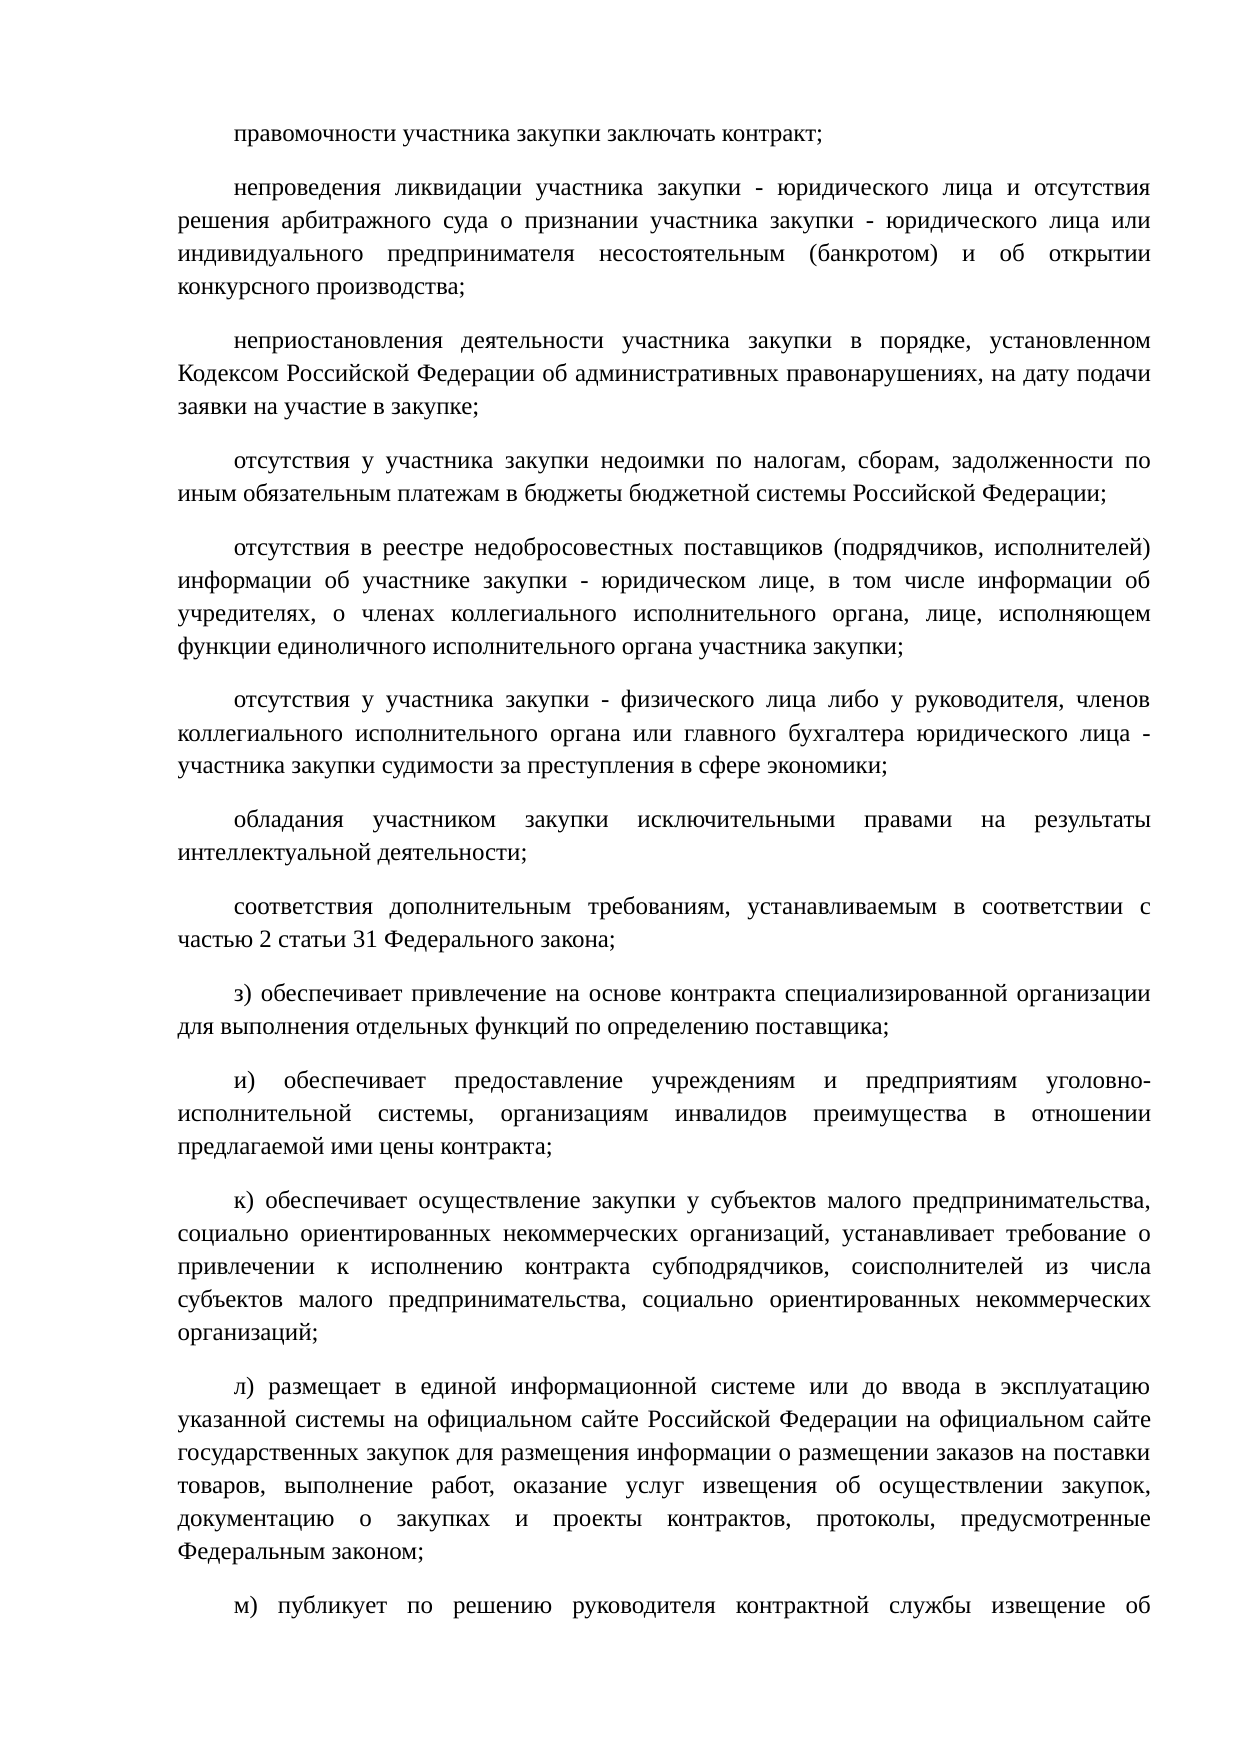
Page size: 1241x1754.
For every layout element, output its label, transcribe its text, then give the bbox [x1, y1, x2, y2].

text и) обеспечивает предоставление учреждениям и предприятиям уголовно-исполнительной системы, организациям инвалидов преимущества в отношении предлагаемой ими цены контракта; [177, 1065, 1152, 1160]
text отсутствия у участника закупки - физического лица либо у руководителя, членов коллегиального исполнительного органа или главного бухгалтера юридического лица - участника закупки судимости за преступления в сфере экономики; [177, 684, 1152, 779]
text неприостановления деятельности участника закупки в порядке, установленном Кодексом Российской Федерации об административных правонарушениях, на дату подачи заявки на участие в закупке; [177, 325, 1152, 420]
text отсутствия у участника закупки недоимки по налогам, сборам, задолженности по иным обязательным платежам в бюджеты бюджетной системы Российской Федерации; [177, 445, 1152, 507]
text обладания участником закупки исключительными правами на результаты интеллектуальной деятельности; [177, 804, 1152, 866]
text к) обеспечивает осуществление закупки у субъектов малого предпринимательства, социально ориентированных некоммерческих организаций, устанавливает требование о привлечении к исполнению контракта субподрядчиков, соисполнителей из числа субъектов малого предпринимательства, социально ориентированных некоммерческих организаций; [177, 1185, 1152, 1346]
text непроведения ликвидации участника закупки - юридического лица и отсутствия решения арбитражного суда о признании участника закупки - юридического лица или индивидуального предпринимателя несостоятельным (банкротом) и об открытии конкурсного производства; [177, 172, 1152, 300]
text правомочности участника закупки заключать контракт; [177, 118, 1152, 147]
text з) обеспечивает привлечение на основе контракта специализированной организации для выполнения отдельных функций по определению поставщика; [177, 978, 1152, 1040]
text отсутствия в реестре недобросовестных поставщиков (подрядчиков, исполнителей) информации об участнике закупки - юридическом лице, в том числе информации об учредителях, о членах коллегиального исполнительного органа, лице, исполняющем функции единоличного исполнительного органа участника закупки; [177, 532, 1152, 659]
text соответствия дополнительным требованиям, устанавливаемым в соответствии с частью 2 статьи 31 Федерального закона; [177, 891, 1152, 953]
text м) публикует по решению руководителя контрактной службы извещение об [177, 1590, 1152, 1619]
text л) размещает в единой информационной системе или до ввода в эксплуатацию указанной системы на официальном сайте Российской Федерации на официальном сайте государственных закупок для размещения информации о размещении заказов на поставки товаров, выполнение работ, оказание услуг извещения об осуществлении закупок, документацию о закупках и проекты контрактов, протоколы, предусмотренные Федеральным законом; [177, 1371, 1152, 1565]
